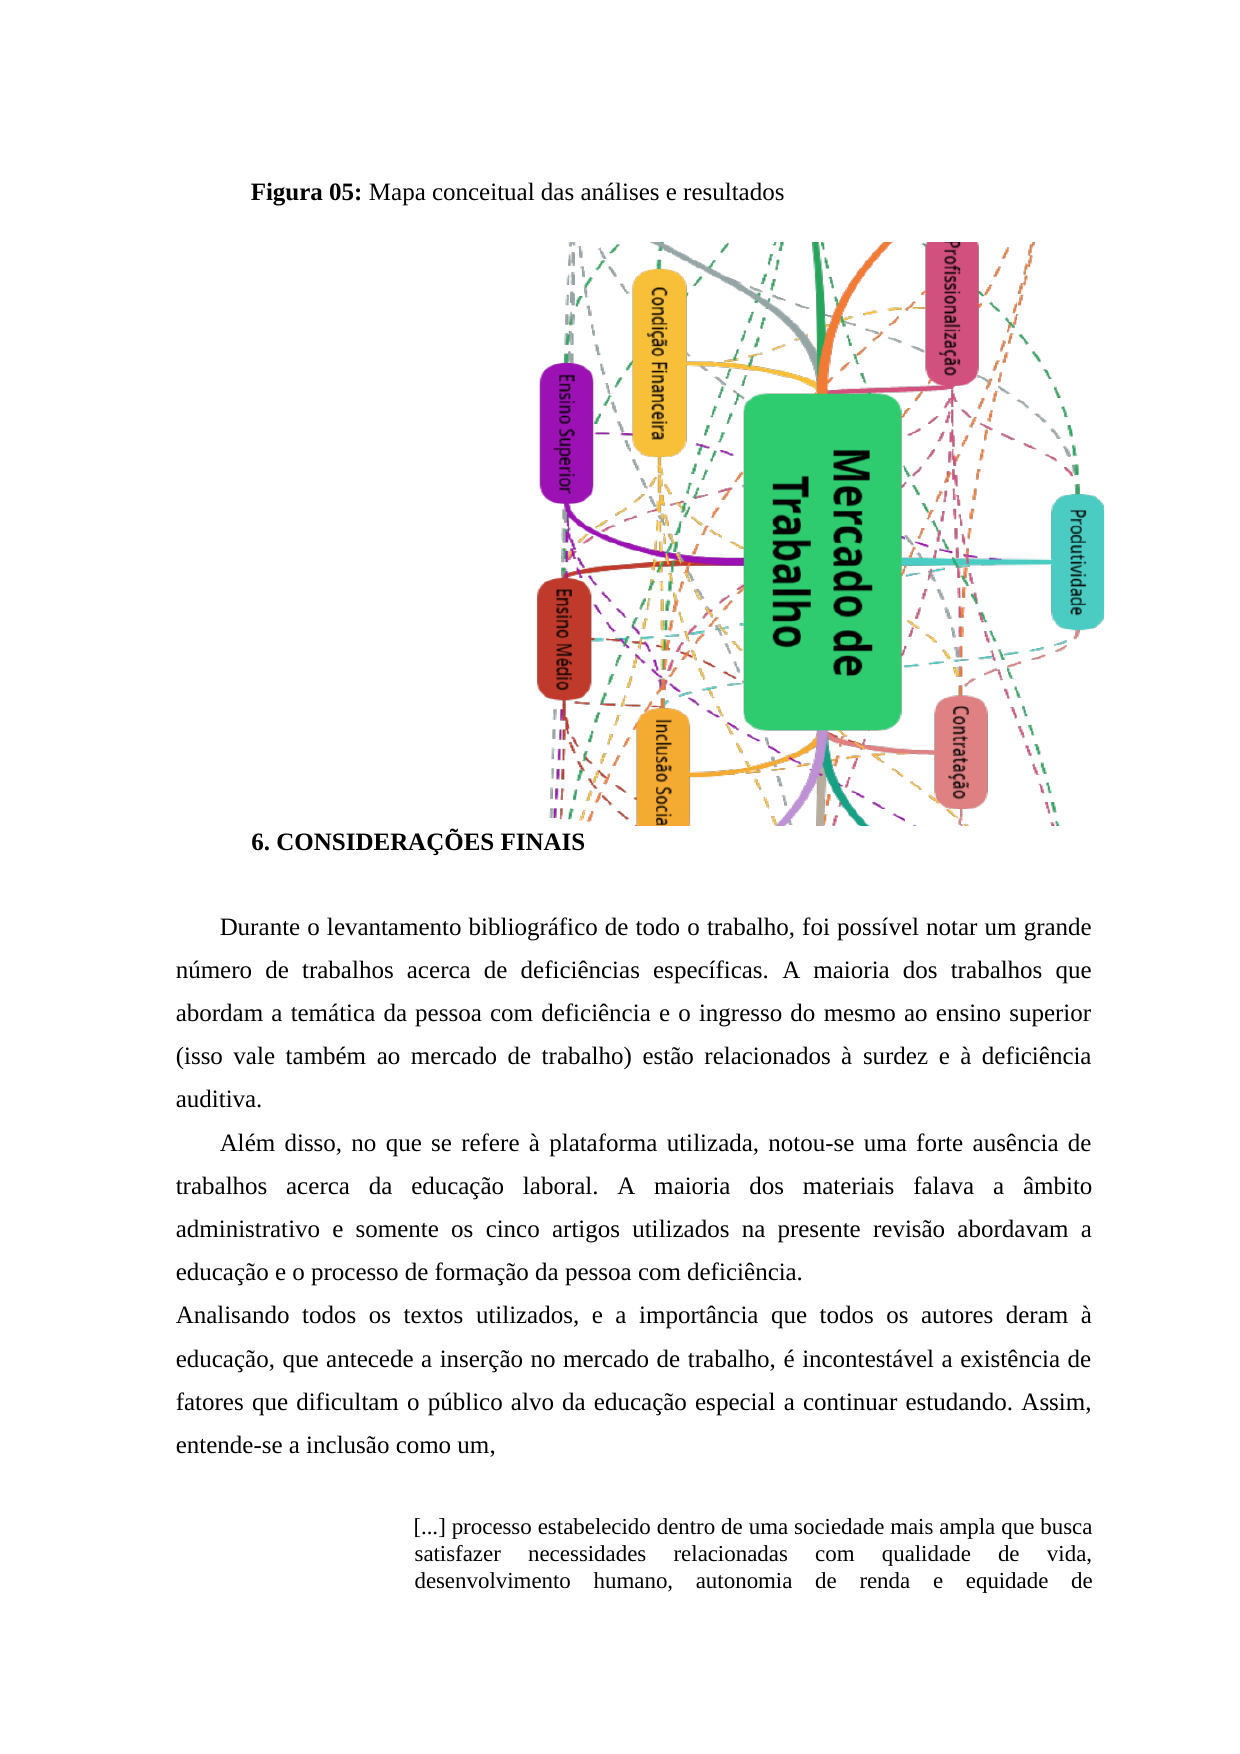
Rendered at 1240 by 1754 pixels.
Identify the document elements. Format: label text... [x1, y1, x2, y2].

text [...] processo estabelecido dentro de uma sociedade mais ampla que busca satisfazer necessidades relacionadas com qualidade de vida, desenvolvimento humano, autonomia de renda e equidade de [413, 1513, 1093, 1593]
text Analisando todos os textos utilizados, e a importância que todos os autores deram à educação, que antecede a inserção no mercado de trabalho, é incontestável a existência de fatores que dificultam o público alvo da educação especial a continuar estudando. Assim, entende-se a inclusão como um, [176, 1301, 1093, 1459]
text Figura 05: Mapa conceitual das análises e resultados [251, 177, 1093, 206]
text Além disso, no que se refere à plataforma utilizada, notou-se uma forte ausência de trabalhos acerca da educação laboral. A maioria dos materiais falava a âmbito administrativo e somente os cinco artigos utilizados na presente revisão abordavam a educação e o processo de formação da pessoa com deficiência. [176, 1128, 1093, 1286]
text Durante o levantamento bibliográfico de todo o trabalho, foi possível notar um grande número de trabalhos acerca de deficiências específicas. A maioria dos trabalhos que abordam a temática da pessoa com deficiência e o ingresso do mesmo ao ensino superior (isso vale também ao mercado de trabalho) estão relacionados à surdez e à deficiência auditiva. [176, 912, 1093, 1113]
text 6. CONSIDERAÇÕES FINAIS [251, 827, 1093, 856]
